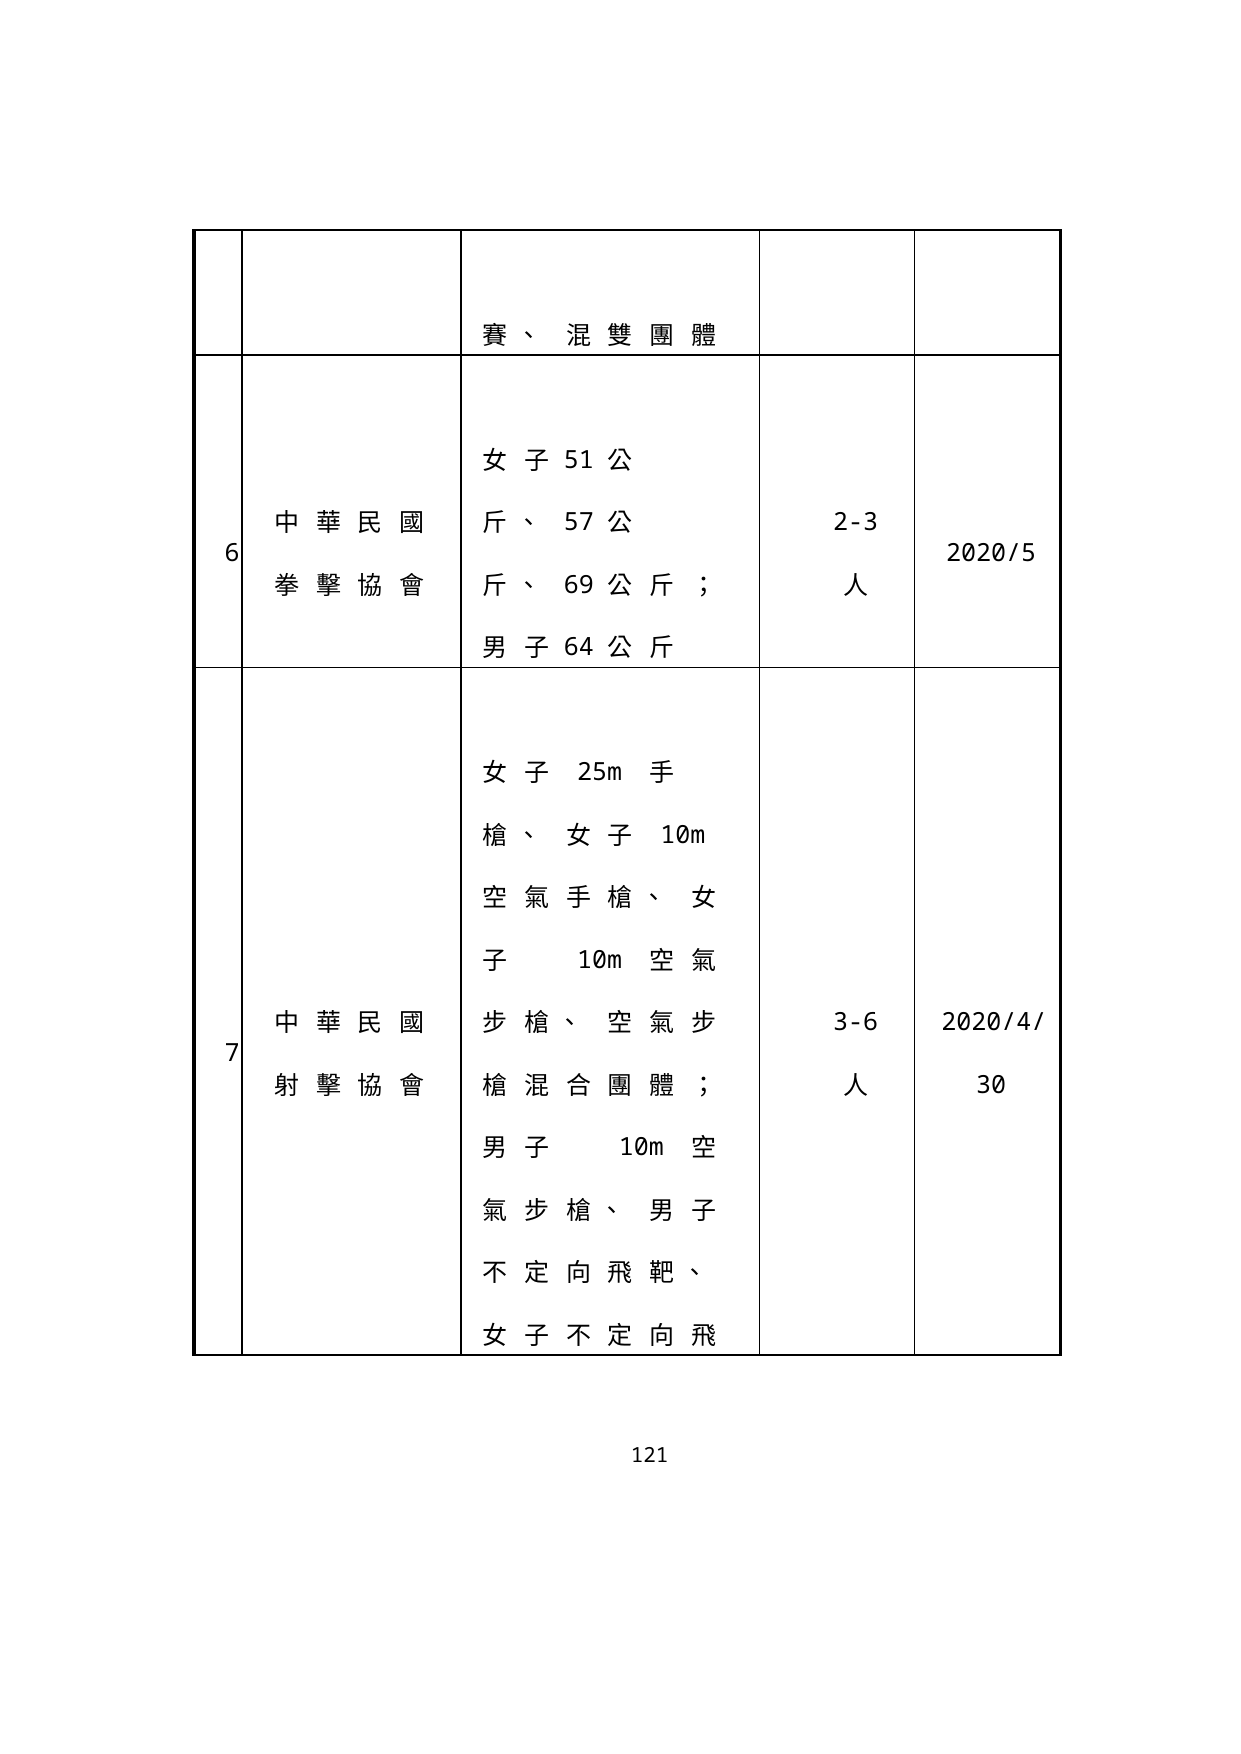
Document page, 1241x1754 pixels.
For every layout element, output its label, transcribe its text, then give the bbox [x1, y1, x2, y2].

table_cell [915, 231, 1059, 354]
table_cell 女子51公斤、57公斤、69公斤；男子64公斤 [462, 356, 759, 667]
table_cell [243, 231, 460, 354]
table_cell 2020/5 [915, 356, 1059, 667]
table_cell 3-6人 [760, 668, 914, 1354]
table_cell 7 [196, 668, 241, 1354]
table_cell 女子25m手槍、女子10m空氣手槍、女子 10m空氣步槍、空氣步槍混合團體；男子 10m空氣步槍、男子不定向飛靶、女子不定向飛 [462, 668, 759, 1354]
table_cell 2-3人 [760, 356, 914, 667]
table_cell 6 [196, 356, 241, 667]
table_cell 中華民國射擊協會 [243, 668, 460, 1354]
table_cell 中華民國拳擊協會 [243, 356, 460, 667]
table_cell 賽、混雙團體 [462, 231, 759, 354]
table_cell [760, 231, 914, 354]
table_cell [196, 231, 241, 354]
table_cell 2020/4/30 [915, 668, 1059, 1354]
